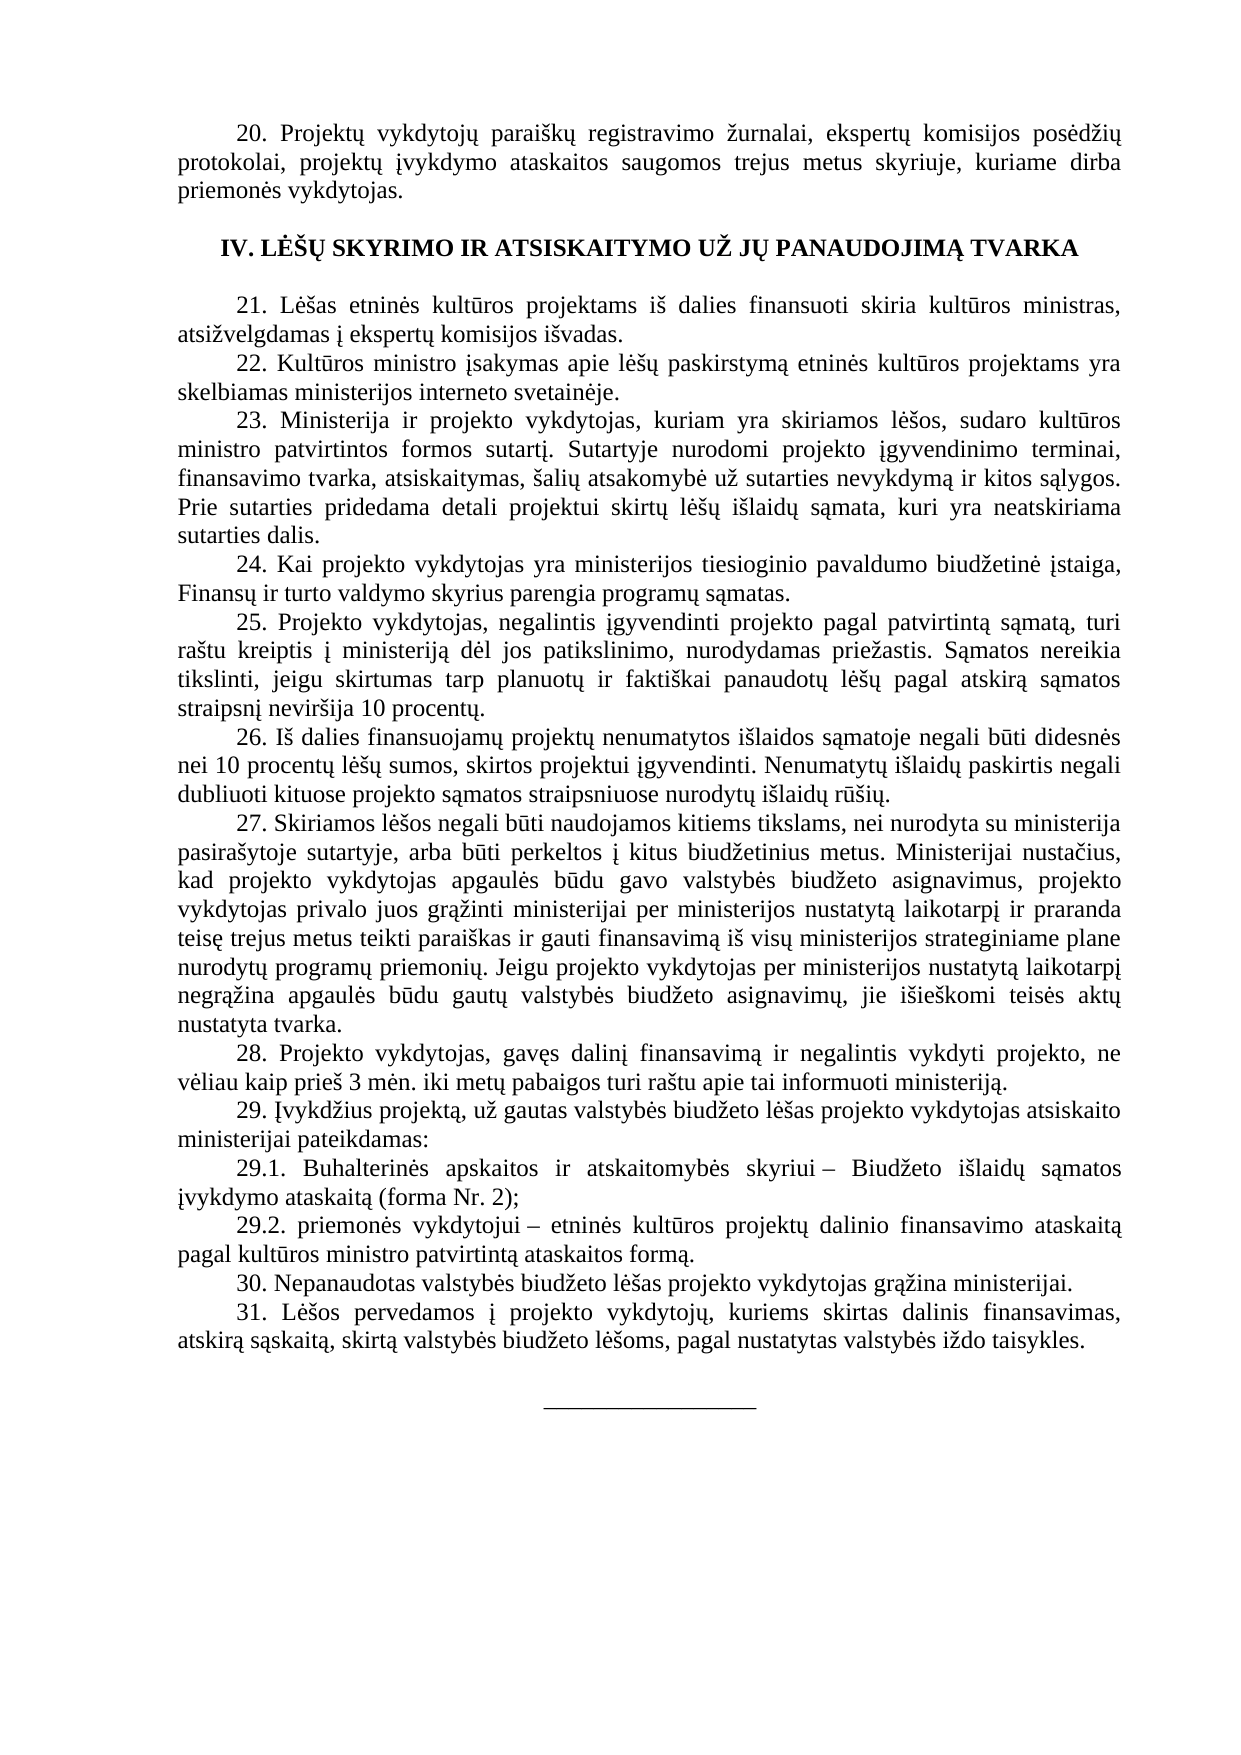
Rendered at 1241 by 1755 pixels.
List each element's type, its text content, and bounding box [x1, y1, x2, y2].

text 20. Projektų vykdytojų paraiškų registravimo žurnalai, ekspertų komisijos posėdžių protokolai, projektų įvykdymo ataskaitos saugomos trejus metus skyriuje, kuriame dirba priemonės vykdytojas. [177, 118, 1122, 204]
text 30. Nepanaudotas valstybės biudžeto lėšas projekto vykdytojas grąžina ministerijai. [177, 1268, 1122, 1297]
text 29.1. Buhalterinės apskaitos ir atskaitomybės skyriui – Biudžeto išlaidų sąmatos įvykdymo ataskaitą (forma Nr. 2); [177, 1153, 1122, 1211]
text 26. Iš dalies finansuojamų projektų nenumatytos išlaidos sąmatoje negali būti didesnės nei 10 procentų lėšų sumos, skirtos projektui įgyvendinti. Nenumatytų išlaidų paskirtis negali dubliuoti kituose projekto sąmatos straipsniuose nurodytų išlaidų rūšių. [177, 722, 1122, 808]
text 23. Ministerija ir projekto vykdytojas, kuriam yra skiriamos lėšos, sudaro kultūros ministro patvirtintos formos sutartį. Sutartyje nurodomi projekto įgyvendinimo terminai, finansavimo tvarka, atsiskaitymas, šalių atsakomybė už sutarties nevykdymą ir kitos sąlygos. Prie sutarties pridedama detali projektui skirtų lėšų išlaidų sąmata, kuri yra neatskiriama sutarties dalis. [177, 406, 1122, 549]
text _________________ [177, 1383, 1122, 1412]
text 29. Įvykdžius projektą, už gautas valstybės biudžeto lėšas projekto vykdytojas atsiskaito ministerijai pateikdamas: [177, 1096, 1122, 1153]
text 22. Kultūros ministro įsakymas apie lėšų paskirstymą etninės kultūros projektams yra skelbiamas ministerijos interneto svetainėje. [177, 348, 1122, 406]
text 25. Projekto vykdytojas, negalintis įgyvendinti projekto pagal patvirtintą sąmatą, turi raštu kreiptis į ministeriją dėl jos patikslinimo, nurodydamas priežastis. Sąmatos nereikia tikslinti, jeigu skirtumas tarp planuotų ir faktiškai panaudotų lėšų pagal atskirą sąmatos straipsnį neviršija 10 procentų. [177, 607, 1122, 722]
text 27. Skiriamos lėšos negali būti naudojamos kitiems tikslams, nei nurodyta su ministerija pasirašytoje sutartyje, arba būti perkeltos į kitus biudžetinius metus. Ministerijai nustačius, kad projekto vykdytojas apgaulės būdu gavo valstybės biudžeto asignavimus, projekto vykdytojas privalo juos grąžinti ministerijai per ministerijos nustatytą laikotarpį ir praranda teisę trejus metus teikti paraiškas ir gauti finansavimą iš visų ministerijos strateginiame plane nurodytų programų priemonių. Jeigu projekto vykdytojas per ministerijos nustatytą laikotarpį negrąžina apgaulės būdu gautų valstybės biudžeto asignavimų, jie išieškomi teisės aktų nustatyta tvarka. [177, 808, 1122, 1038]
text 31. Lėšos pervedamos į projekto vykdytojų, kuriems skirtas dalinis finansavimas, atskirą sąskaitą, skirtą valstybės biudžeto lėšoms, pagal nustatytas valstybės iždo taisykles. [177, 1297, 1122, 1354]
text 29.2. priemonės vykdytojui – etninės kultūros projektų dalinio finansavimo ataskaitą pagal kultūros ministro patvirtintą ataskaitos formą. [177, 1211, 1122, 1268]
text 24. Kai projekto vykdytojas yra ministerijos tiesioginio pavaldumo biudžetinė įstaiga, Finansų ir turto valdymo skyrius parengia programų sąmatas. [177, 549, 1122, 607]
text 28. Projekto vykdytojas, gavęs dalinį finansavimą ir negalintis vykdyti projekto, ne vėliau kaip prieš 3 mėn. iki metų pabaigos turi raštu apie tai informuoti ministeriją. [177, 1038, 1122, 1096]
text 21. Lėšas etninės kultūros projektams iš dalies finansuoti skiria kultūros ministras, atsižvelgdamas į ekspertų komisijos išvadas. [177, 291, 1122, 348]
text IV. LĖŠŲ SKYRIMO IR ATSISKAITYMO UŽ JŲ PANAUDOJIMĄ TVARKA [177, 233, 1122, 262]
